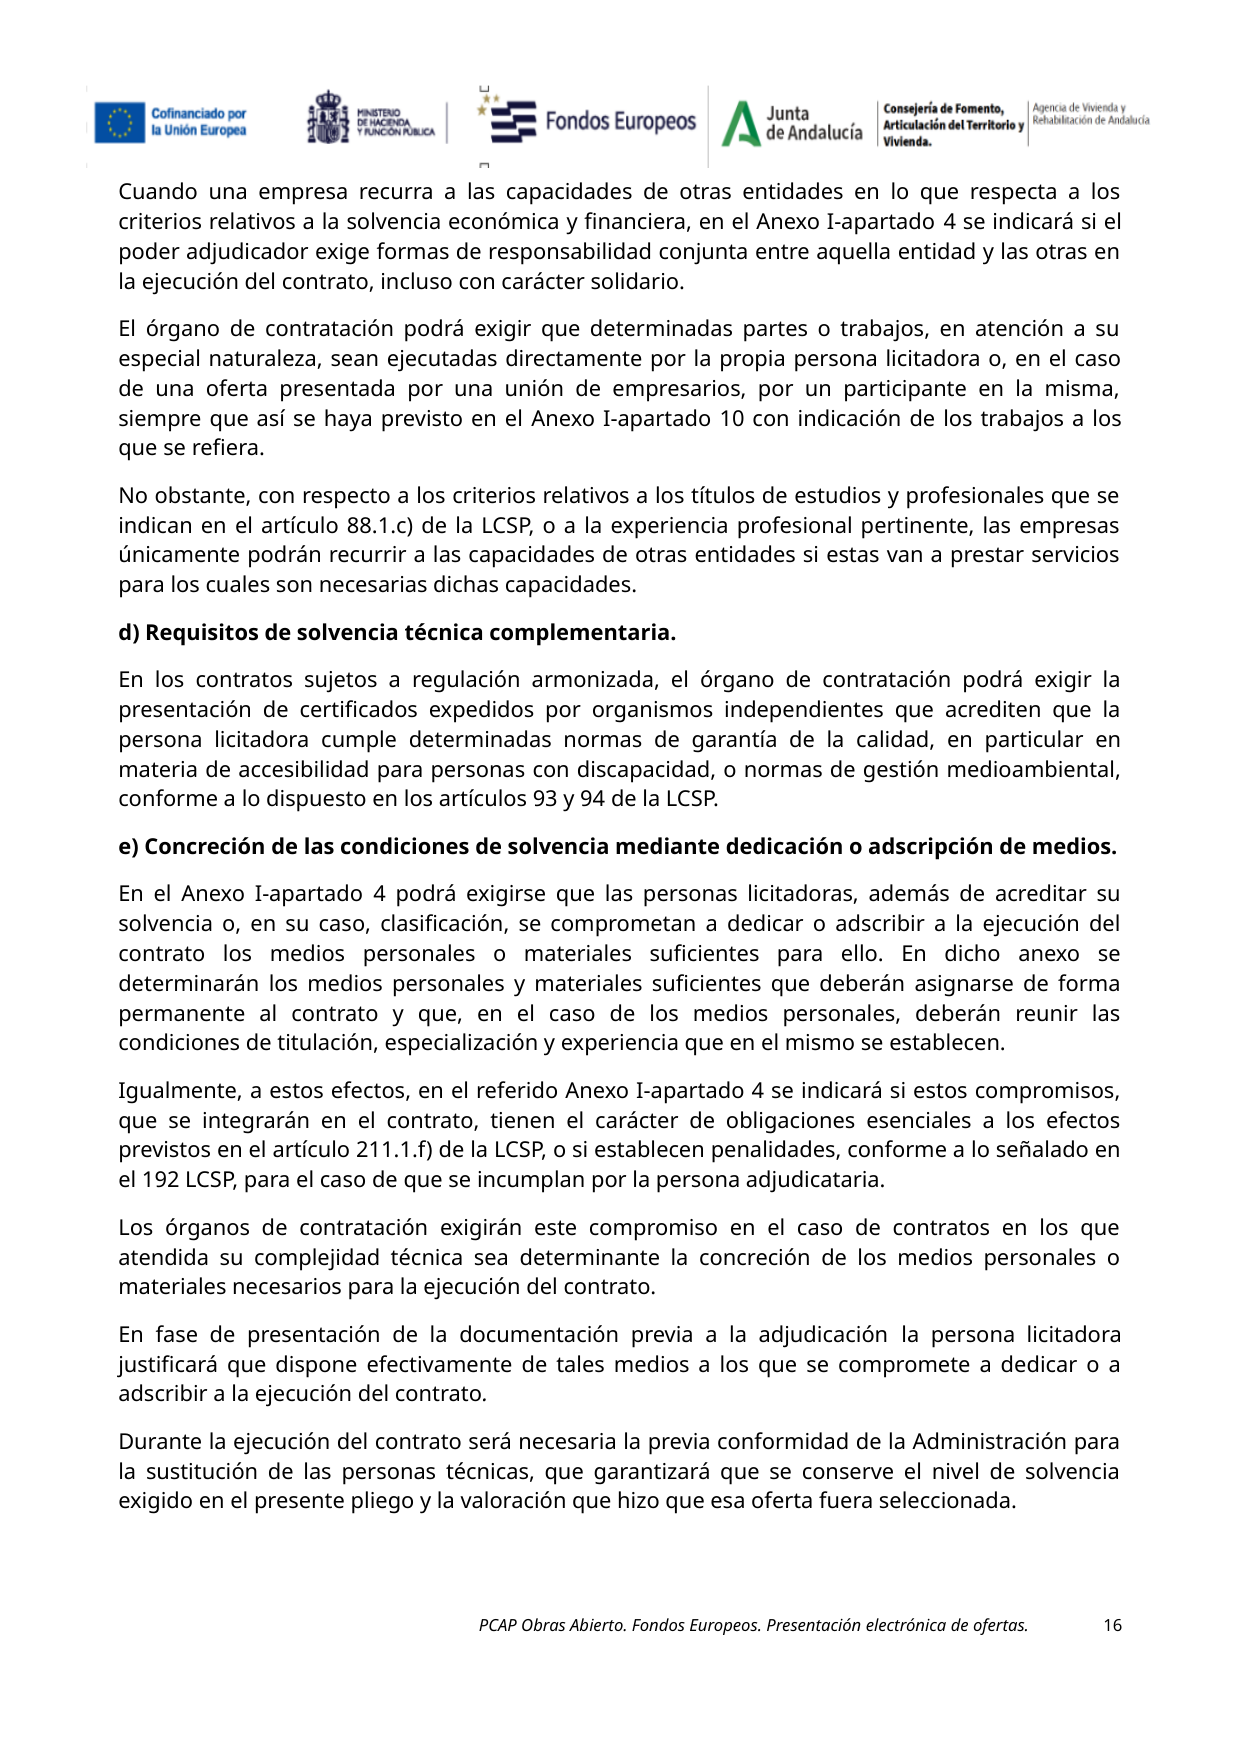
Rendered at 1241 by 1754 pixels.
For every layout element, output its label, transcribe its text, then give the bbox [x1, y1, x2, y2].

text Durante la ejecución del contrato será necesaria la previa conformidad de la Administración para la sustitución de las personas técnicas, que garantizará que se conserve el nivel de solvencia exigido en el presente pliego y la valoración que hizo que esa oferta fuera seleccionada. [118, 1426, 1122, 1515]
text Igualmente, a estos efectos, en el referido Anexo I-apartado 4 se indicará si estos compromisos, que se integrarán en el contrato, tienen el carácter de obligaciones esenciales a los efectos previstos en el artículo 211.1.f) de la LCSP, o si establecen penalidades, conforme a lo señalado en el 192 LCSP, para el caso de que se incumplan por la persona adjudicataria. [118, 1075, 1122, 1194]
text En los contratos sujetos a regulación armonizada, el órgano de contratación podrá exigir la presentación de certificados expedidos por organismos independientes que acrediten que la persona licitadora cumple determinadas normas de garantía de la calidad, en particular en materia de accesibilidad para personas con discapacidad, o normas de gestión medioambiental, conforme a lo dispuesto en los artículos 93 y 94 de la LCSP. [118, 664, 1122, 813]
text En fase de presentación de la documentación previa a la adjudicación la persona licitadora justificará que dispone efectivamente de tales medios a los que se compromete a dedicar o a adscribir a la ejecución del contrato. [118, 1319, 1122, 1408]
text En el Anexo I-apartado 4 podrá exigirse que las personas licitadoras, además de acreditar su solvencia o, en su caso, clasificación, se comprometan a dedicar o adscribir a la ejecución del contrato los medios personales o materiales suficientes para ello. En dicho anexo se determinarán los medios personales y materiales suficientes que deberán asignarse de forma permanente al contrato y que, en el caso de los medios personales, deberán reunir las condiciones de titulación, especialización y experiencia que en el mismo se establecen. [118, 878, 1122, 1057]
text Cuando una empresa recurra a las capacidades de otras entidades en lo que respecta a los criterios relativos a la solvencia económica y financiera, en el Anexo I-apartado 4 se indicará si el poder adjudicador exige formas de responsabilidad conjunta entre aquella entidad y las otras en la ejecución del contrato, incluso con carácter solidario. [118, 176, 1122, 296]
text El órgano de contratación podrá exigir que determinadas partes o trabajos, en atención a su especial naturaleza, sean ejecutadas directamente por la propia persona licitadora o, en el caso de una oferta presentada por una unión de empresarios, por un participante en la misma, siempre que así se haya previsto en el Anexo I-apartado 10 con indicación de los trabajos a los que se refiera. [118, 313, 1122, 462]
picture [86, 81, 1164, 168]
text d) Requisitos de solvencia técnica complementaria. [118, 617, 1122, 647]
text e) Concreción de las condiciones de solvencia mediante dedicación o adscripción de medios. [118, 831, 1122, 861]
text No obstante, con respecto a los criterios relativos a los títulos de estudios y profesionales que se indican en el artículo 88.1.c) de la LCSP, o a la experiencia profesional pertinente, las empresas únicamente podrán recurrir a las capacidades de otras entidades si estas van a prestar servicios para los cuales son necesarias dichas capacidades. [118, 480, 1122, 599]
text Los órganos de contratación exigirán este compromiso en el caso de contratos en los que atendida su complejidad técnica sea determinante la concreción de los medios personales o materiales necesarios para la ejecución del contrato. [118, 1212, 1122, 1301]
